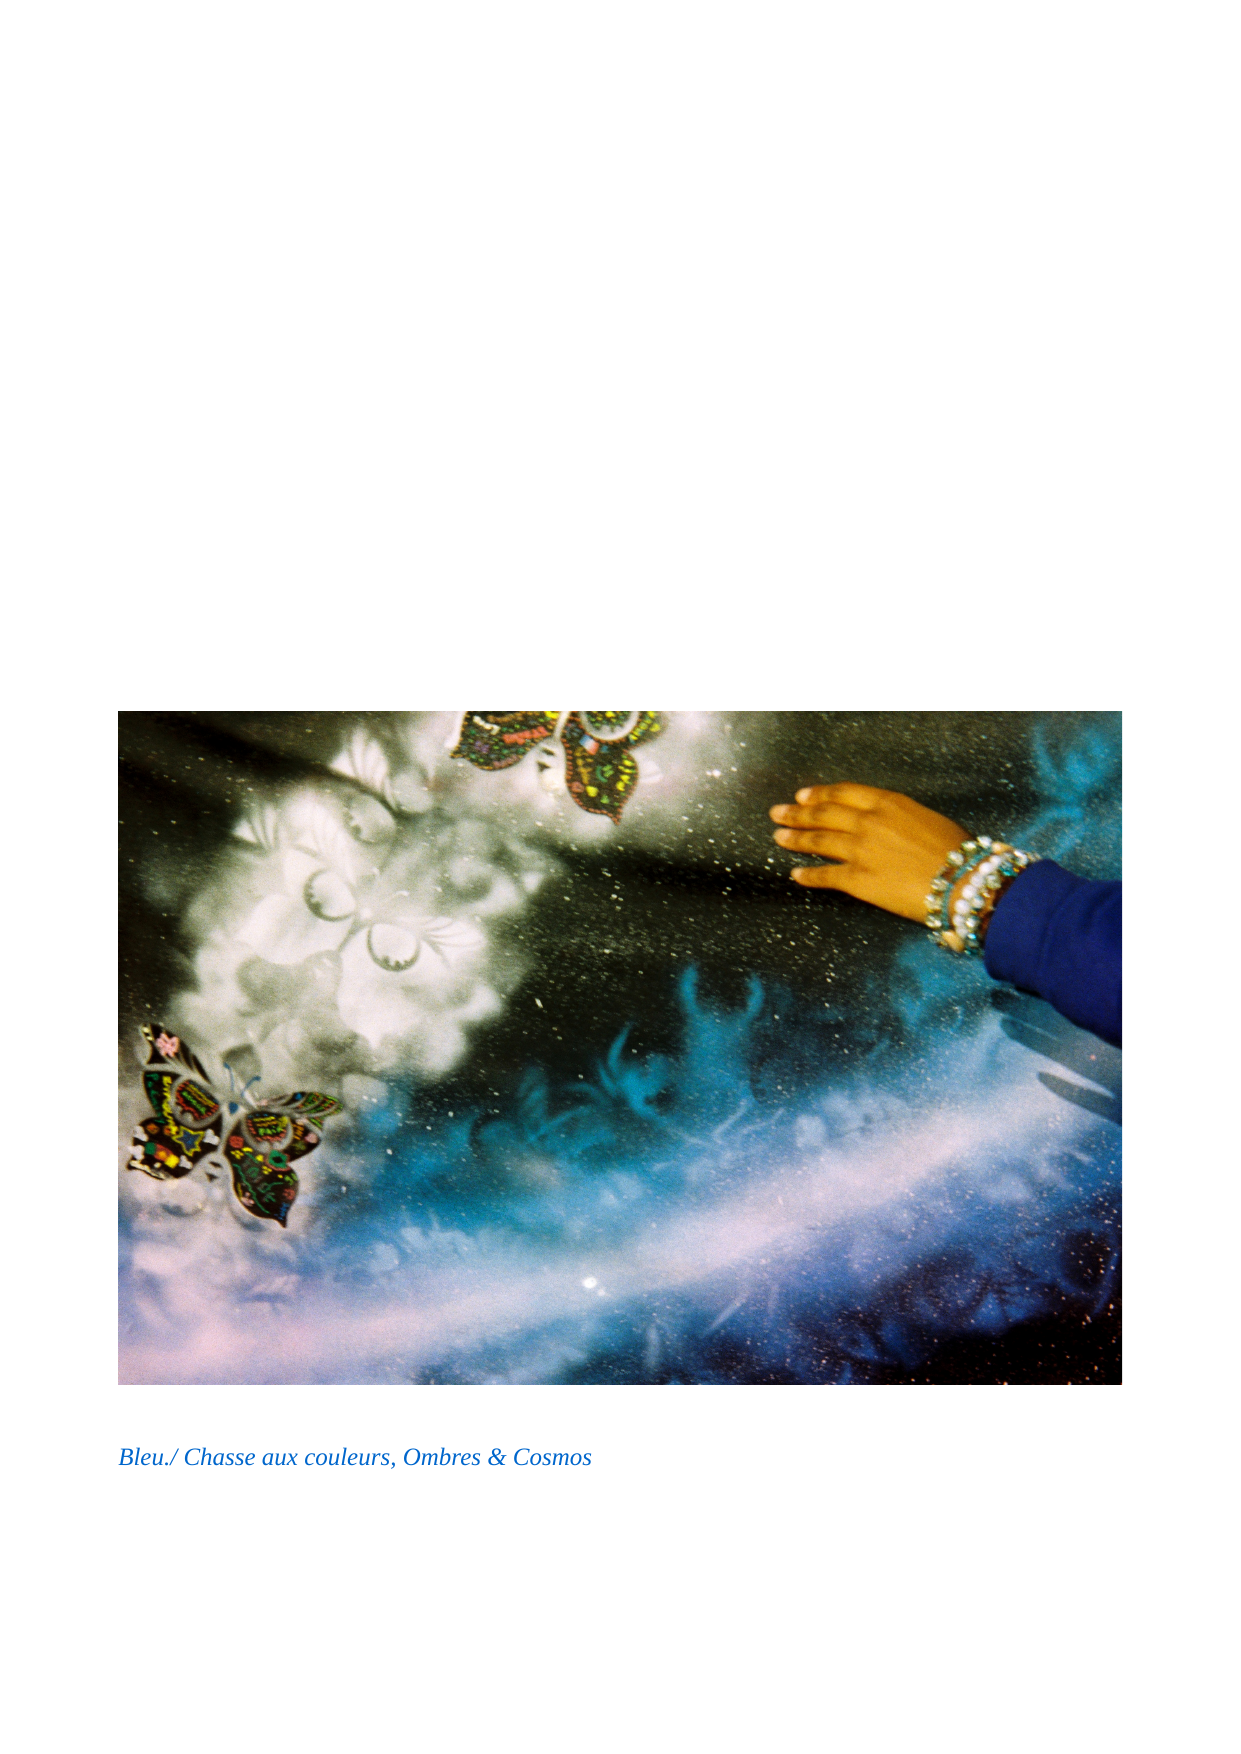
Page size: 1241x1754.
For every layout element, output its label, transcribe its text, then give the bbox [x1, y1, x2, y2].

text Bleu./ Chasse aux couleurs, Ombres & Cosmos [118, 1442, 1122, 1471]
